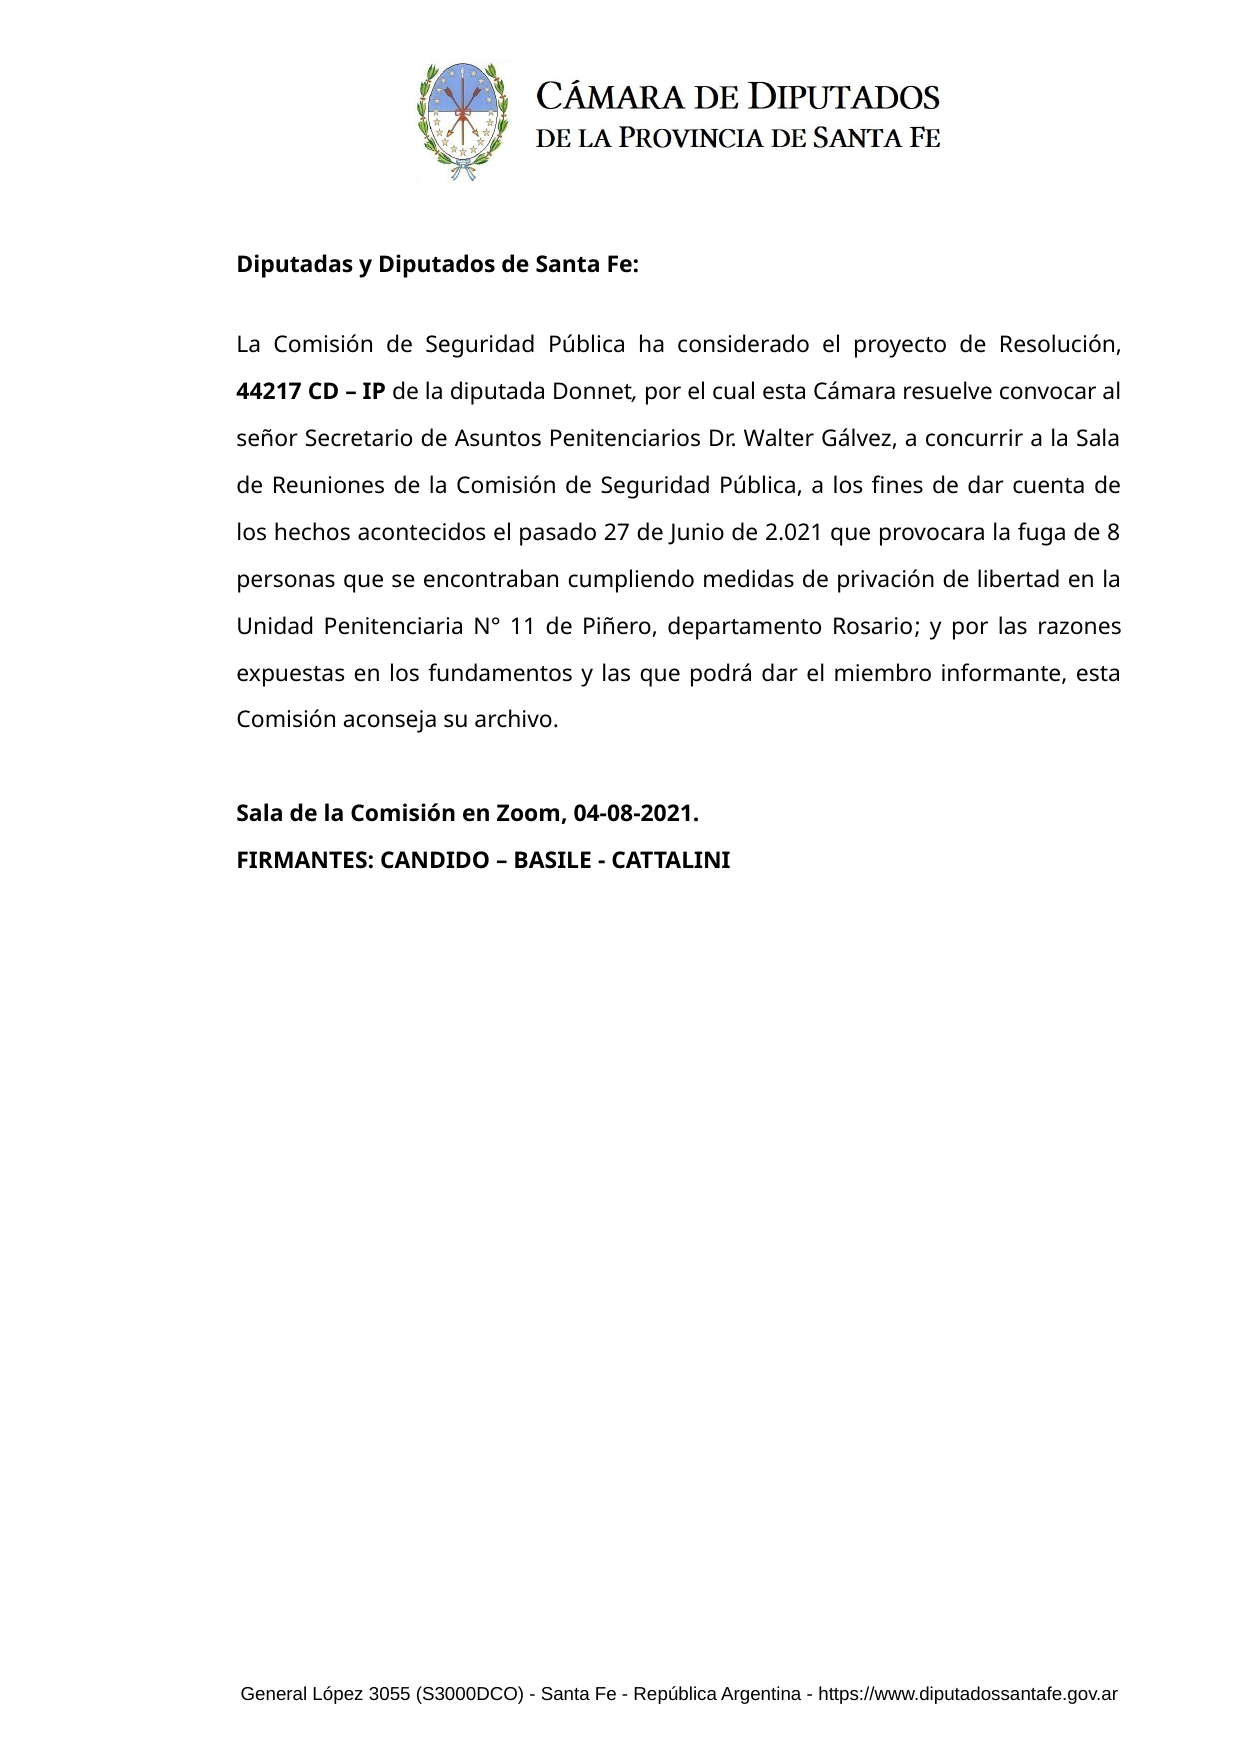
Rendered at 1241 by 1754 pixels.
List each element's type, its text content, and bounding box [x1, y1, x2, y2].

list FIRMANTES: CANDIDO – BASILE - CATTALINI [236, 844, 1122, 875]
list Sala de la Comisión en Zoom, 04-08-2021. [236, 797, 1122, 828]
picture [413, 59, 945, 183]
text La Comisión de Seguridad Pública ha considerado el proyecto de Resolución, 44217 CD – IP de la diputada Donnet, por el cual esta Cámara resuelve convocar al señor Secretario de Asuntos Penitenciarios Dr. Walter Gálvez, a concurrir a la Sala de Reuniones de la Comisión de Seguridad Pública, a los fines de dar cuenta de los hechos acontecidos el pasado 27 de Junio de 2.021 que provocara la fuga de 8 personas que se encontraban cumpliendo medidas de privación de libertad en la Unidad Penitenciaria N° 11 de Piñero, departamento Rosario; y por las razones expuestas en los fundamentos y las que podrá dar el miembro informante, esta Comisión aconseja su archivo. [236, 328, 1122, 735]
text Diputadas y Diputados de Santa Fe: [236, 248, 1122, 279]
